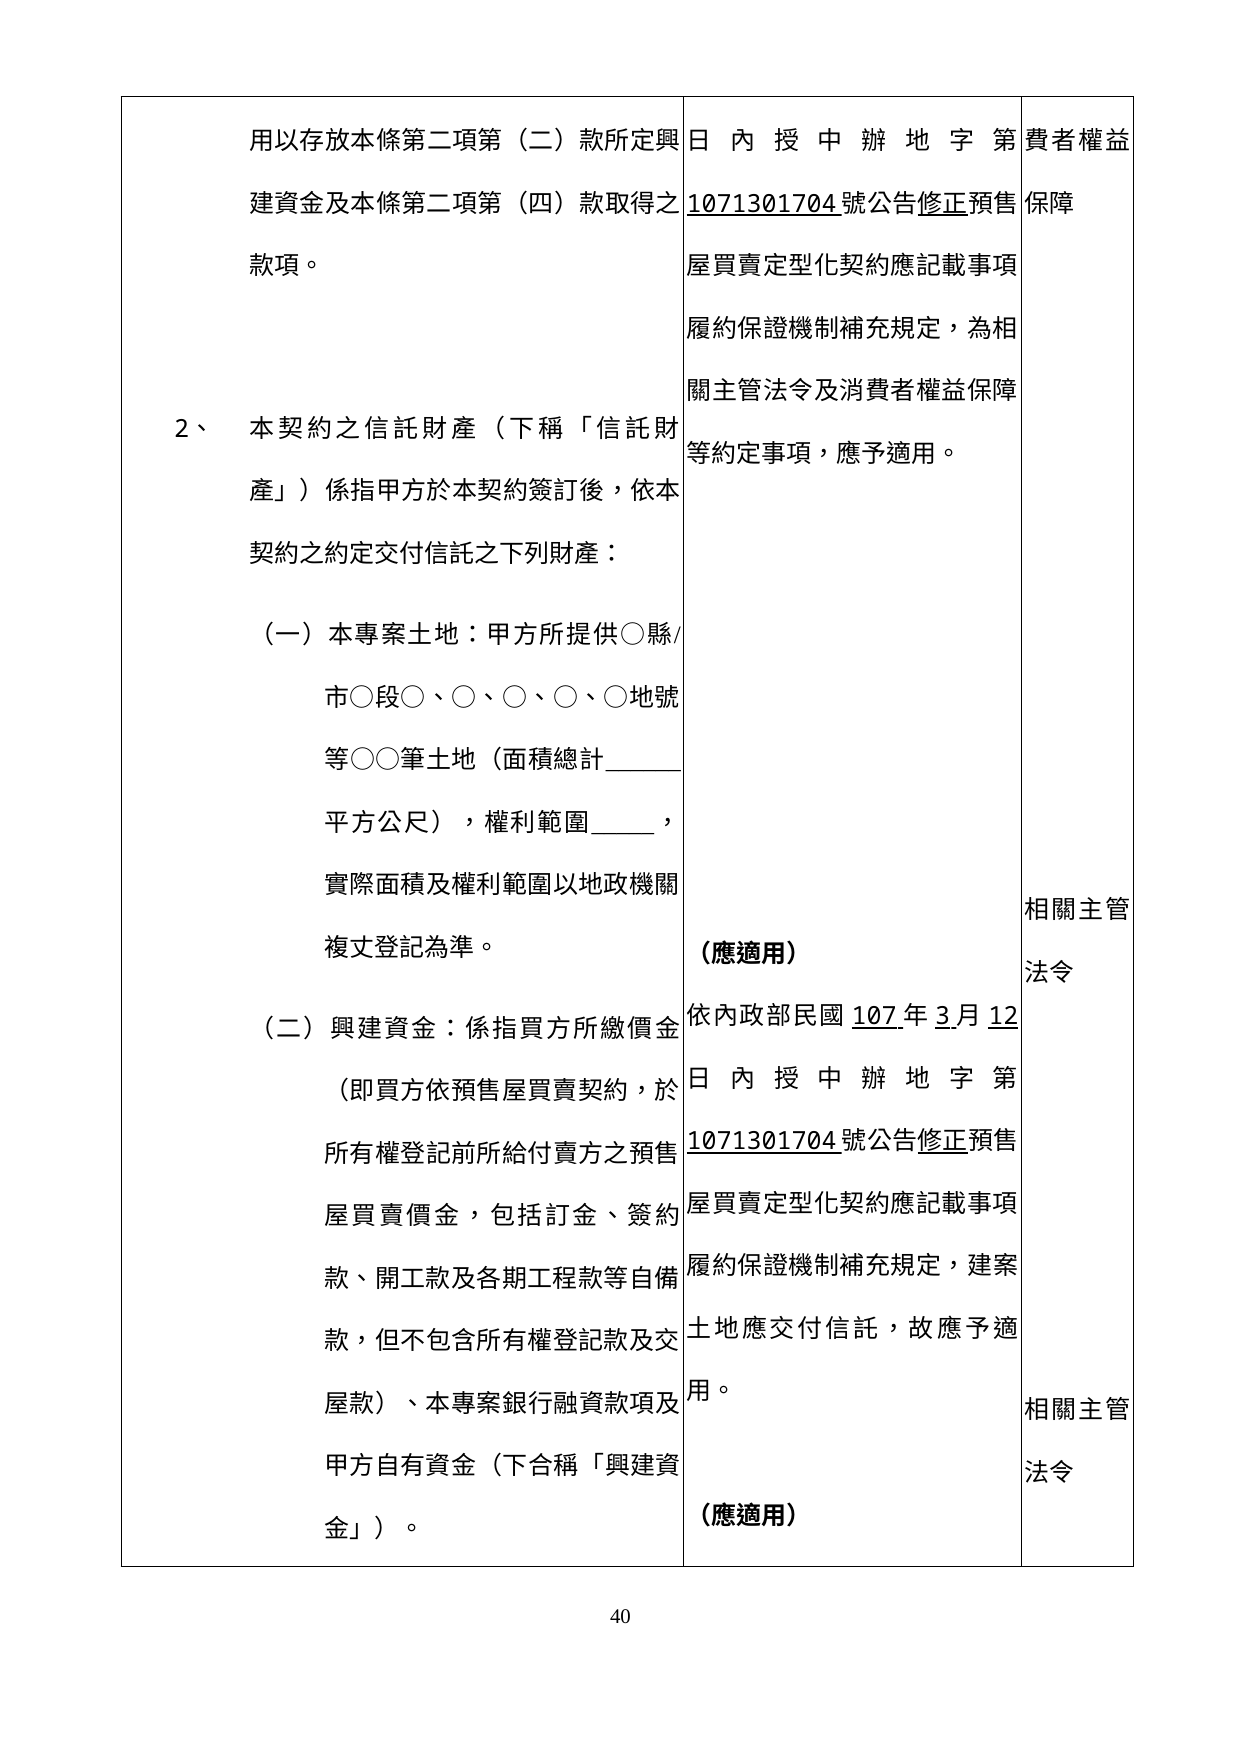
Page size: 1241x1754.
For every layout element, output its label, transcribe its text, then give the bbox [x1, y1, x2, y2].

table_cell 日內授中辦地字第1071301704號公告修正預售屋買賣定型化契約應記載事項履約保證機制補充規定，為相關主管法令及消費者權益保障等約定事項，應予適用。 （應適用） 依內政部民國107年3月12日內授中辦地字第1071301704號公告修正預售屋買賣定型化契約應記載事項履約保證機制補充規定，建案土地應交付信託，故應予適用。 （應適用） [684, 97, 1021, 1566]
table_cell 費者權益保障 相關主管法令 相關主管法令 [1022, 97, 1133, 1566]
table_cell 第三條 信託財產 為利乙方處理本信託事務之現金收支及資金控管，甲方同意乙方於其營業處所開立信託專戶（下稱「信託專戶」），用以存放本條第二項第（二）款所定興建資金及本條第二項第（四）款取得之款項。 本契約之信託財產（下稱「信託財產」）係指甲方於本契約簽訂後，依本契約之約定交付信託之下列財產： （一）本專案土地：甲方所提供○縣/市○段○、○、○、○、○地號等○○筆土地（面積總計______平方公尺），權利範圍_____，實際面積及權利範圍以地政機關複丈登記為準。 （二）興建資金：係指買方所繳價金（即買方依預售屋買賣契約，於所有權登記前所給付賣方之預售屋買賣價金，包括訂金、簽約款、開工款及各期工程款等自備款，但不包含所有權登記款及交屋款）、本專案銀行融資款項及甲方自有資金（下合稱「興建資金」）。 （三）本專案興建中建物及興建完工並辦妥所有權第一次登記之建物，包括但不限於本專案之在建工程及其他變更原專案內容或增建之部分，及乙方以受託人身分依本契約第十一條第三項約定及內政部102年1月3日內授中辦地字第1016652591號函辦理所有權第一次登記之建物。 （四）乙方因前三款信託財產之管理、處分、滅失、毀損或其他事由而取得之財產權。 除法令另有規定或依本契約第九條之約定外，於信託存續期間，甲方不得要求乙方交付或返還全部或部分信託財產，亦不得要求將信託財產移轉予任何他人 買方如係直接將價金交付予甲方者，甲方至遲應於收訖該筆價金之次一營業日將該筆價金存入信託專戶。甲方未存入信託專戶之買方所繳價金，非屬信託財產，應由甲方自負其責。 除甲方已預先提存同等之金額存入信託專戶外，買方所交付之訂金亦需依本契約之約定交付信託，惟其後買賣契約不成立或解除時，甲方得檢附相關證明文件，向乙方請求返還。 信託財產應以「______信託財產專戶」或其他符合法令規定之名義登載。為管理運用信託財產所開立之各項帳戶或簽訂之合約、文件，應由乙方以該等名義辦理之。 [122, 97, 683, 1566]
